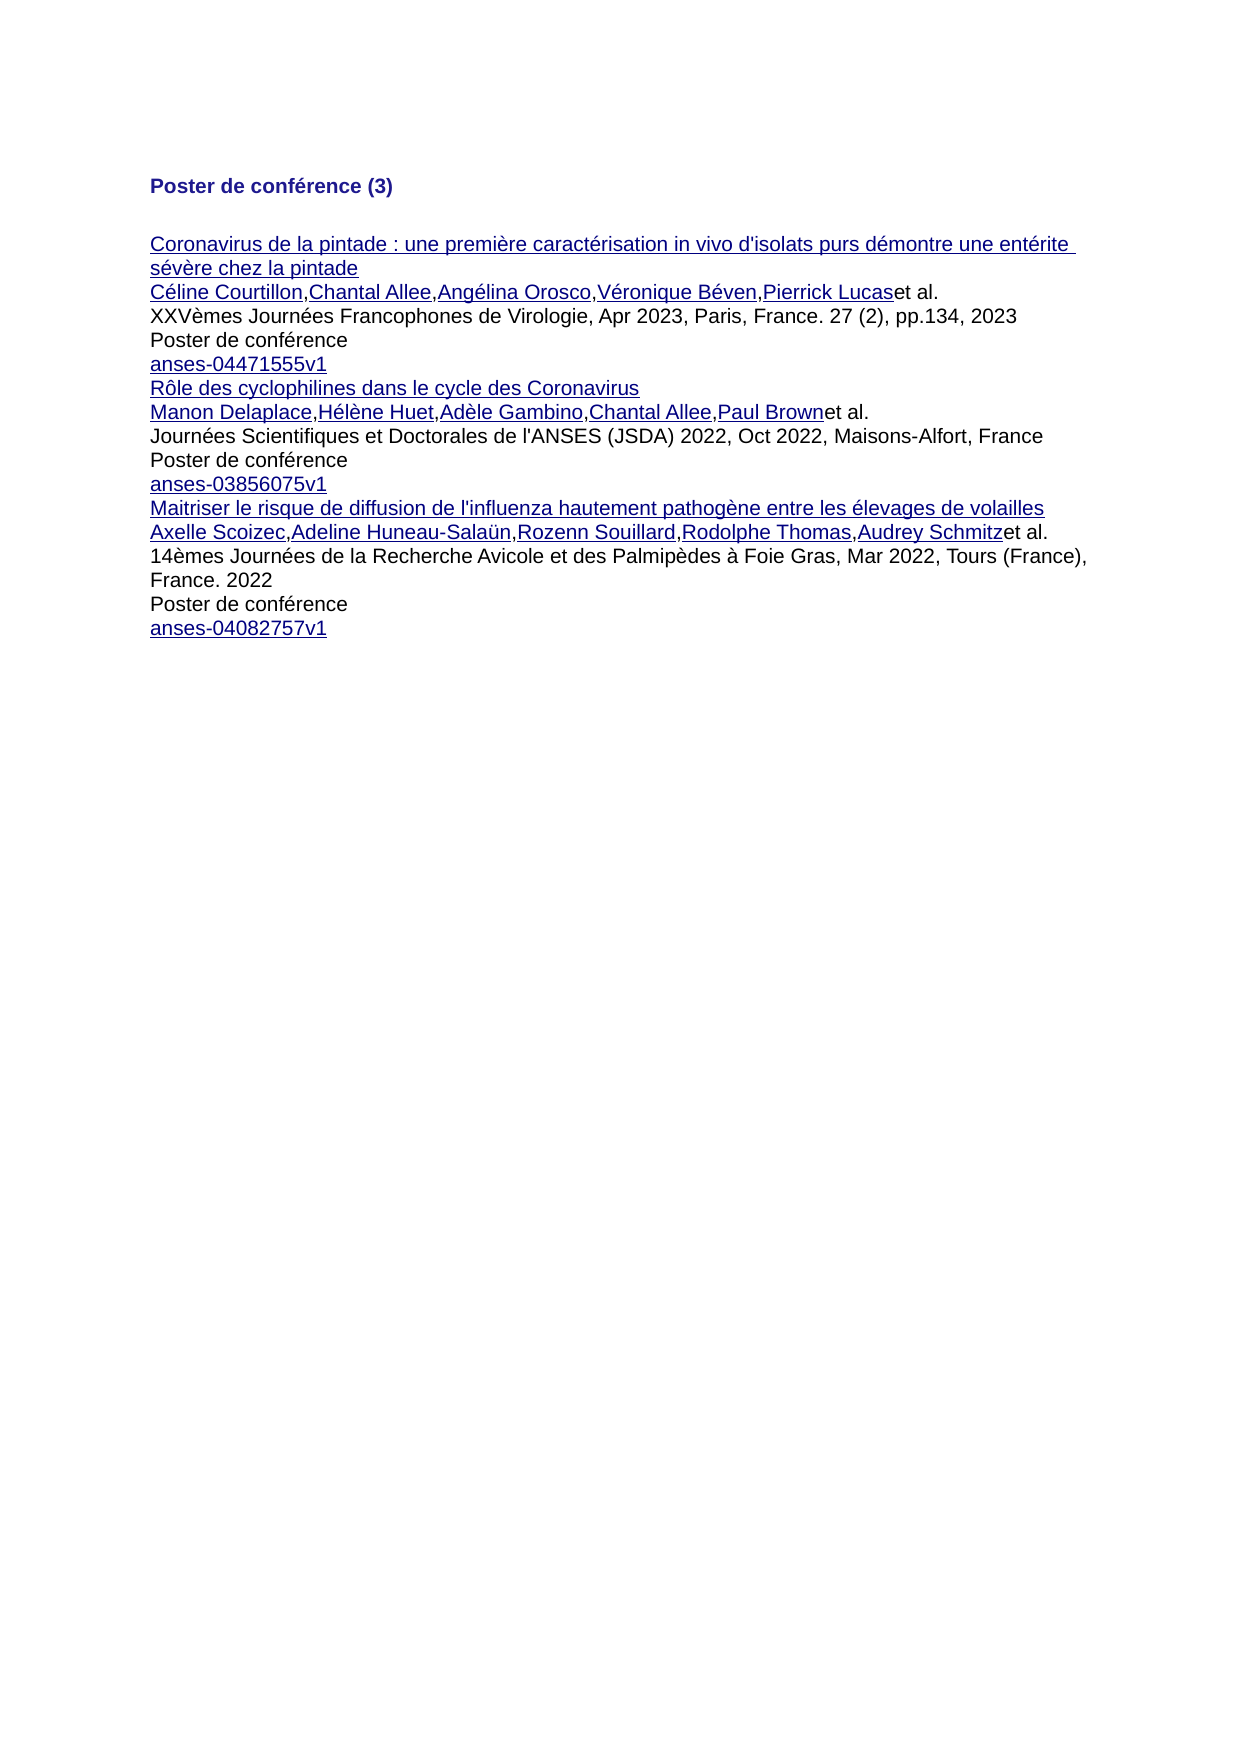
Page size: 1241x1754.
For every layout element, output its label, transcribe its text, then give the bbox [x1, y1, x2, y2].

subtitle Poster de conférence (3) [150, 174, 1090, 198]
table_header Coronavirus de la pintade : une première caractérisation in vivo d'isolats purs démontre une entérite sévère chez la pintade Céline Courtillon,Chantal Allee,Angélina Orosco,Véronique Béven,Pierrick Lucaset al. XXVèmes Journées Francophones de Virologie, Apr 2023, Paris, France. 27 (2), pp.134, 2023 Poster de conférence anses-04471555v1 [150, 232, 1090, 376]
table_cell Maitriser le risque de diffusion de l'influenza hautement pathogène entre les élevages de volailles Axelle Scoizec,Adeline Huneau-Salaün,Rozenn Souillard,Rodolphe Thomas,Audrey Schmitzet al. 14èmes Journées de la Recherche Avicole et des Palmipèdes à Foie Gras, Mar 2022, Tours (France), France. 2022 Poster de conférence anses-04082757v1 [150, 496, 1090, 639]
table_cell Rôle des cyclophilines dans le cycle des Coronavirus Manon Delaplace,Hélène Huet,Adèle Gambino,Chantal Allee,Paul Brownet al. Journées Scientifiques et Doctorales de l'ANSES (JSDA) 2022, Oct 2022, Maisons-Alfort, France Poster de conférence anses-03856075v1 [150, 376, 1090, 496]
